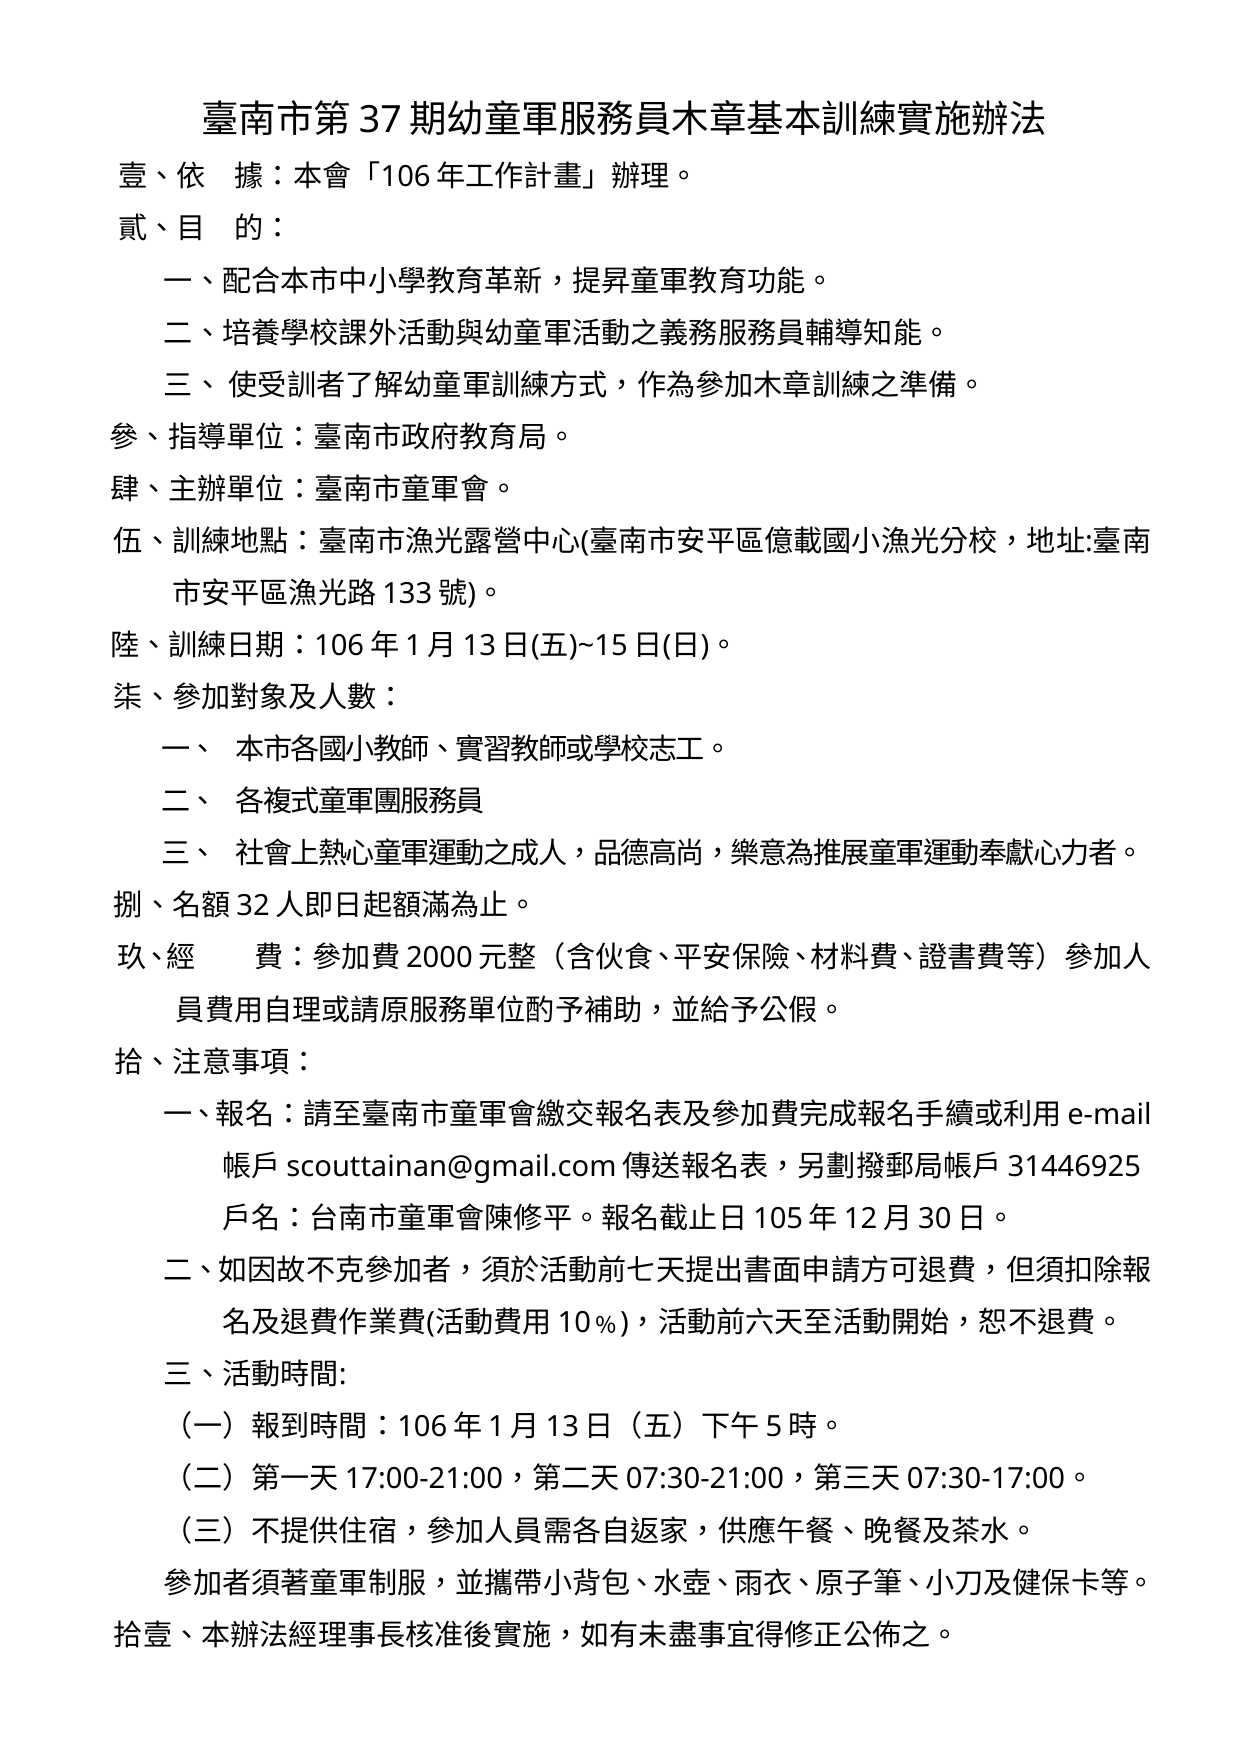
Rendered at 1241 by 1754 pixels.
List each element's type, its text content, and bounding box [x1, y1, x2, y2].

text 二、培養學校課外活動與幼童軍活動之義務服務員輔導知能。 [164, 299, 1152, 351]
text 一、配合本市中小學教育革新，提昇童軍教育功能。 [164, 247, 1152, 299]
text 臺南市第37期幼童軍服務員木章基本訓練實施辦法 [89, 89, 1152, 143]
text （二）第一天17:00-21:00，第二天07:30-21:00，第三天07:30-17:00。 [164, 1445, 1152, 1497]
text 拾壹、本辦法經理事長核准後實施，如有未盡事宜得修正公佈之。 [114, 1601, 1152, 1653]
text （三）不提供住宿，參加人員需各自返家，供應午餐、晚餐及茶水。 [164, 1497, 1152, 1549]
text 玖、經 費：參加費2000元整（含伙食、平安保險、材料費、證書費等）參加人員費用自理或請原服務單位酌予補助，並給予公假。 [117, 924, 1152, 1028]
text 一、報名：請至臺南市童軍會繳交報名表及參加費完成報名手續或利用e-mail帳戶scouttainan@gmail.com傳送報名表，另劃撥郵局帳戶31446925戶名：台南市童軍會陳修平。報名截止日105年12月30日。 [164, 1081, 1152, 1237]
list 本市各國小教師、實習教師或學校志工。 [161, 716, 1152, 768]
text 伍、訓練地點：臺南市漁光露營中心(臺南市安平區億載國小漁光分校，地址:臺南市安平區漁光路133號)。 [114, 508, 1152, 612]
text 參、指導單位：臺南市政府教育局。 [80, 403, 1152, 456]
text 三、 使受訓者了解幼童軍訓練方式，作為參加木章訓練之準備。 [164, 351, 1152, 403]
text 柒、參加對象及人數： [114, 664, 1152, 716]
text 肆、主辦單位：臺南市童軍會。 [81, 456, 1152, 508]
text 三、活動時間: [164, 1341, 1152, 1393]
text 參加者須著童軍制服，並攜帶小背包、水壺、雨衣、原子筆、小刀及健保卡等。 [164, 1549, 1152, 1601]
text 貳、目 的： [89, 195, 1152, 247]
text 捌、名額32人即日起額滿為止。 [114, 872, 1152, 924]
list 各複式童軍團服務員 [161, 768, 1152, 820]
list 社會上熱心童軍運動之成人，品德高尚，樂意為推展童軍運動奉獻心力者。 [161, 820, 1152, 872]
text 壹、依 據：本會「106年工作計畫」辦理。 [89, 143, 1152, 195]
text （一）報到時間：106年1月13日（五）下午5時。 [164, 1393, 1152, 1445]
text 拾、注意事項： [85, 1028, 1152, 1081]
text 陸、訓練日期：106年1月13日(五)~15日(日)。 [81, 612, 1152, 664]
text 二、如因故不克參加者，須於活動前七天提出書面申請方可退費，但須扣除報名及退費作業費(活動費用10﹪)，活動前六天至活動開始，恕不退費。 [164, 1237, 1152, 1341]
